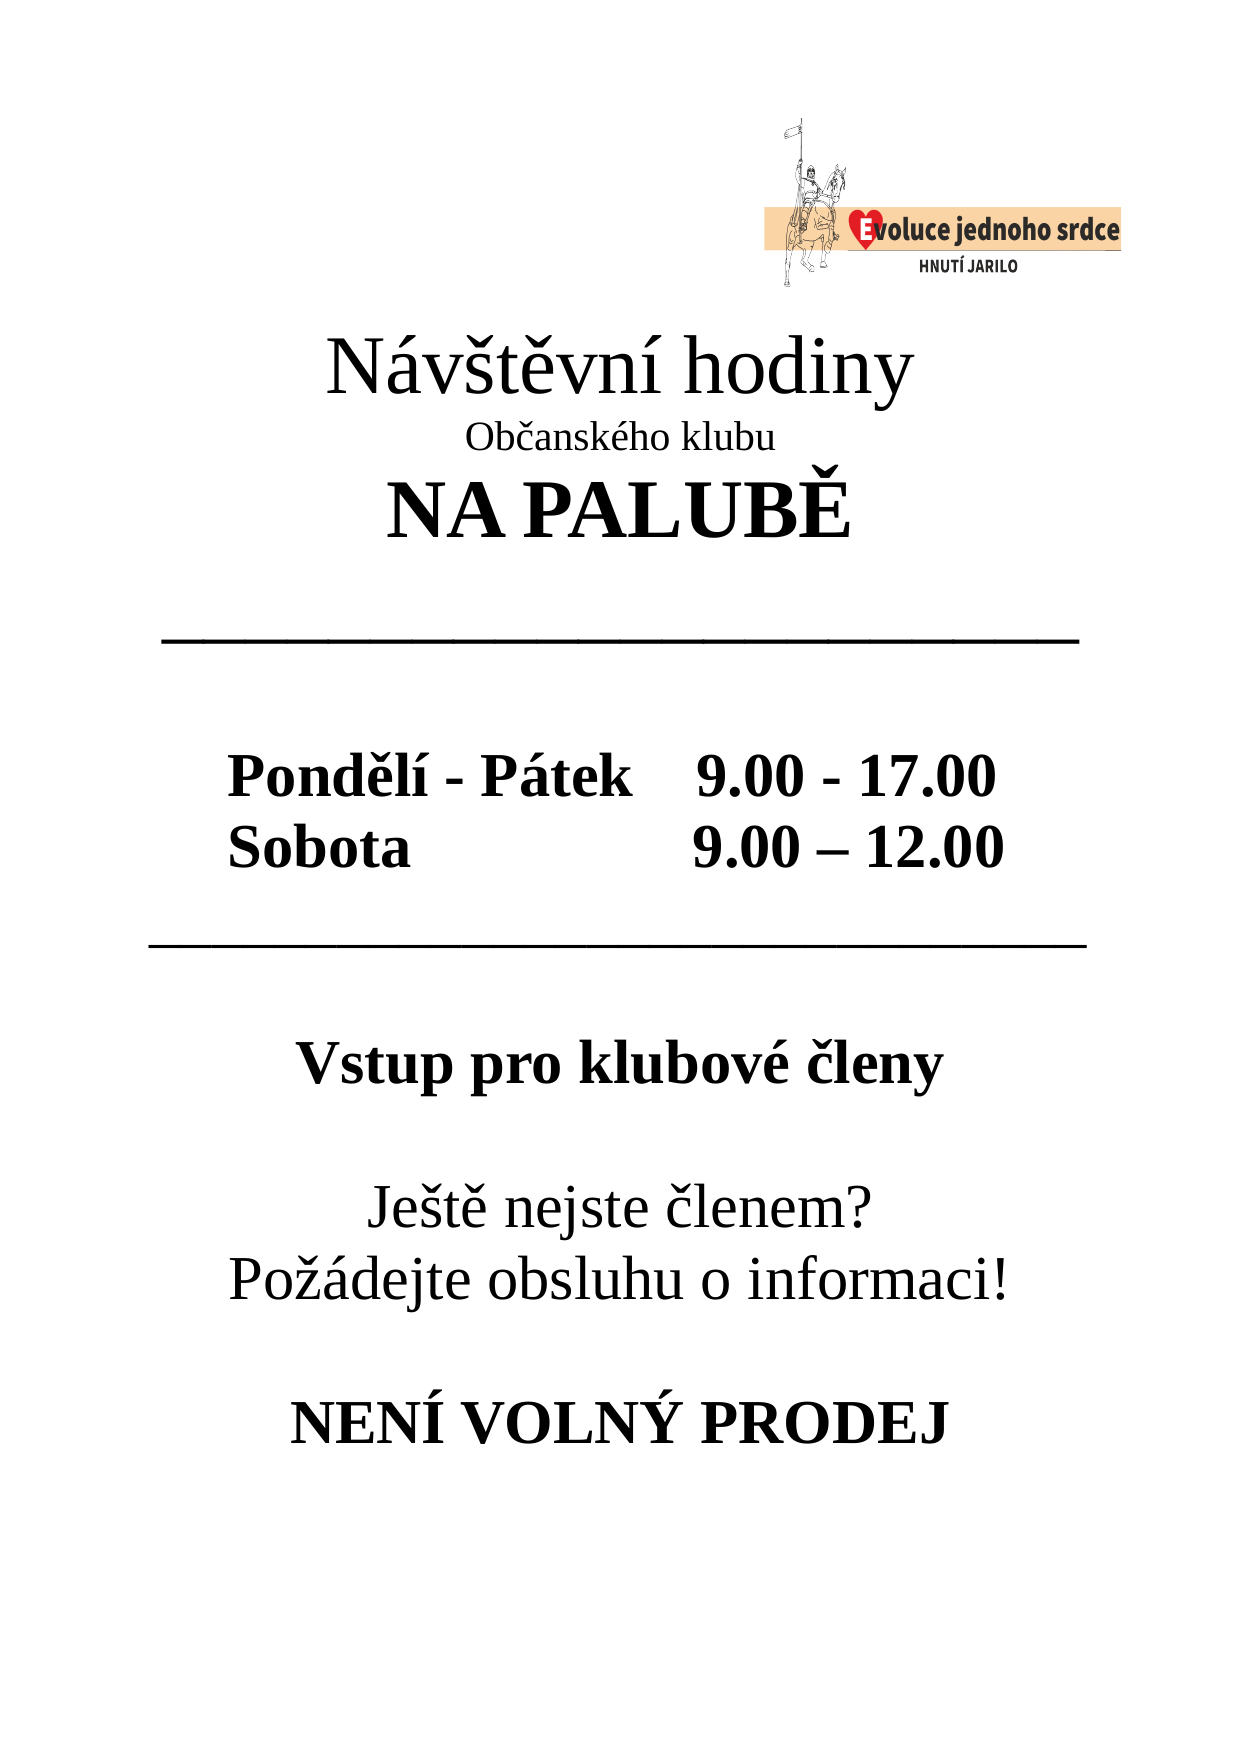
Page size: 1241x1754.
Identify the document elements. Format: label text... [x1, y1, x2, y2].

text ______________________ [118, 555, 1122, 651]
text NA PALUBĚ [118, 459, 1122, 555]
picture [764, 118, 1122, 287]
text Návštěvní hodiny [118, 316, 1122, 412]
text Ještě nejste členem? [118, 1169, 1122, 1241]
text Občanského klubu [118, 412, 1122, 459]
text Pondělí - Pátek 9.00 - 17.00 [118, 737, 1122, 809]
text ______________________________ [118, 881, 1122, 953]
text Požádejte obsluhu o informaci! [118, 1241, 1122, 1313]
text Sobota 9.00 – 12.00 [118, 809, 1122, 881]
text Vstup pro klubové členy [118, 1025, 1122, 1097]
text NENÍ VOLNÝ PRODEJ [118, 1385, 1122, 1457]
